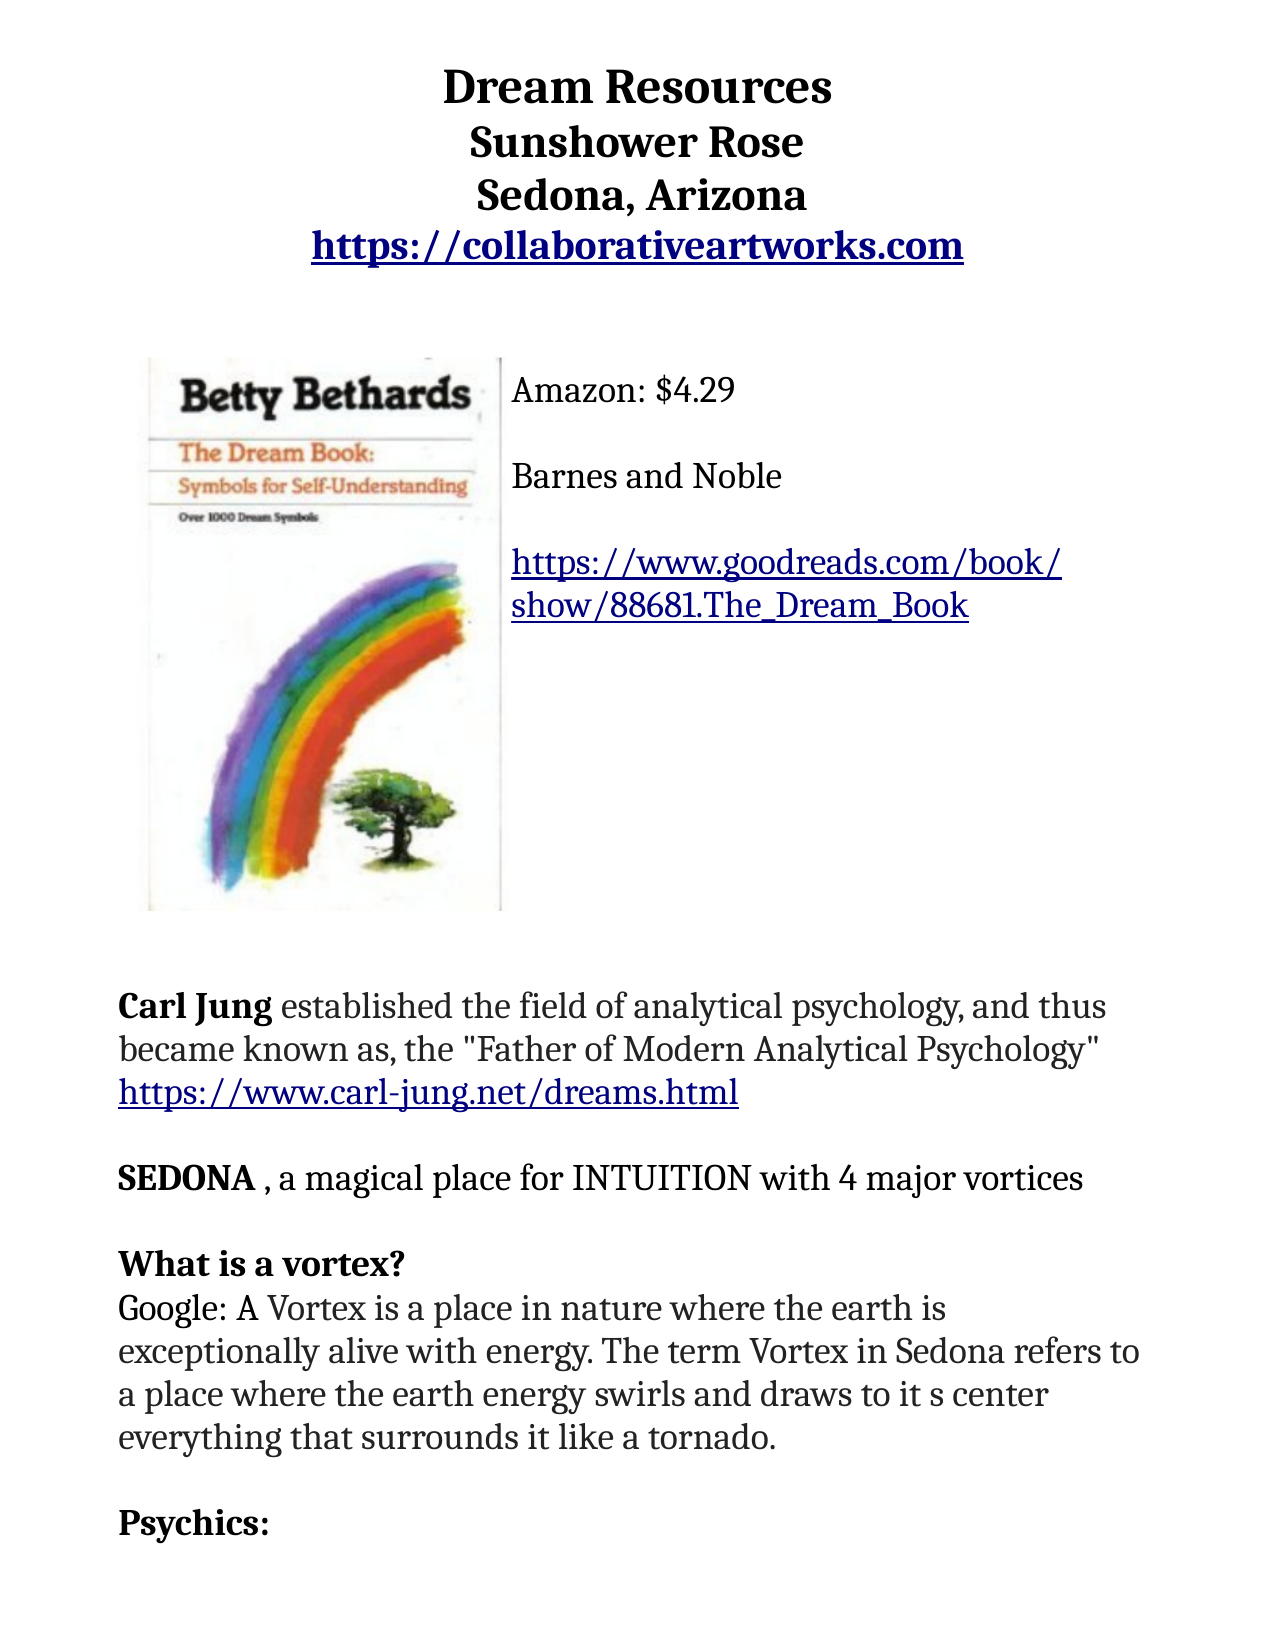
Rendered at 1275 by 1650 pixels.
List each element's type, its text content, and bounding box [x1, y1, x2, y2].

text Dream Resources [118, 59, 1157, 116]
text Sunshower Rose [118, 116, 1157, 169]
text Sedona, Arizona [118, 169, 1157, 222]
text Google: A Vortex is a place in nature where the earth is exceptionally alive with energy. The term Vortex in Sedona refers to a place where the earth energy swirls and draws to it s center everything that surrounds it like a tornado. [118, 1286, 1157, 1459]
text What is a vortex? [118, 1243, 1157, 1286]
text https://collaborativeartworks.com [118, 222, 1157, 269]
text https://www.carl-jung.net/dreams.html [118, 1071, 1157, 1114]
text Barnes and Noble [512, 455, 1157, 498]
text Psychics: [118, 1502, 1157, 1545]
text Carl Jung established the field of analytical psychology, and thus became known as, the "Father of Modern Analytical Psychology" [118, 984, 1157, 1071]
text https://www.goodreads.com/book/show/88681.The_Dream_Book [512, 541, 1157, 627]
text Amazon: $4.29 [512, 368, 1157, 412]
picture [120, 344, 512, 911]
text SEDONA , a magical place for INTUITION with 4 major vortices [118, 1157, 1157, 1200]
